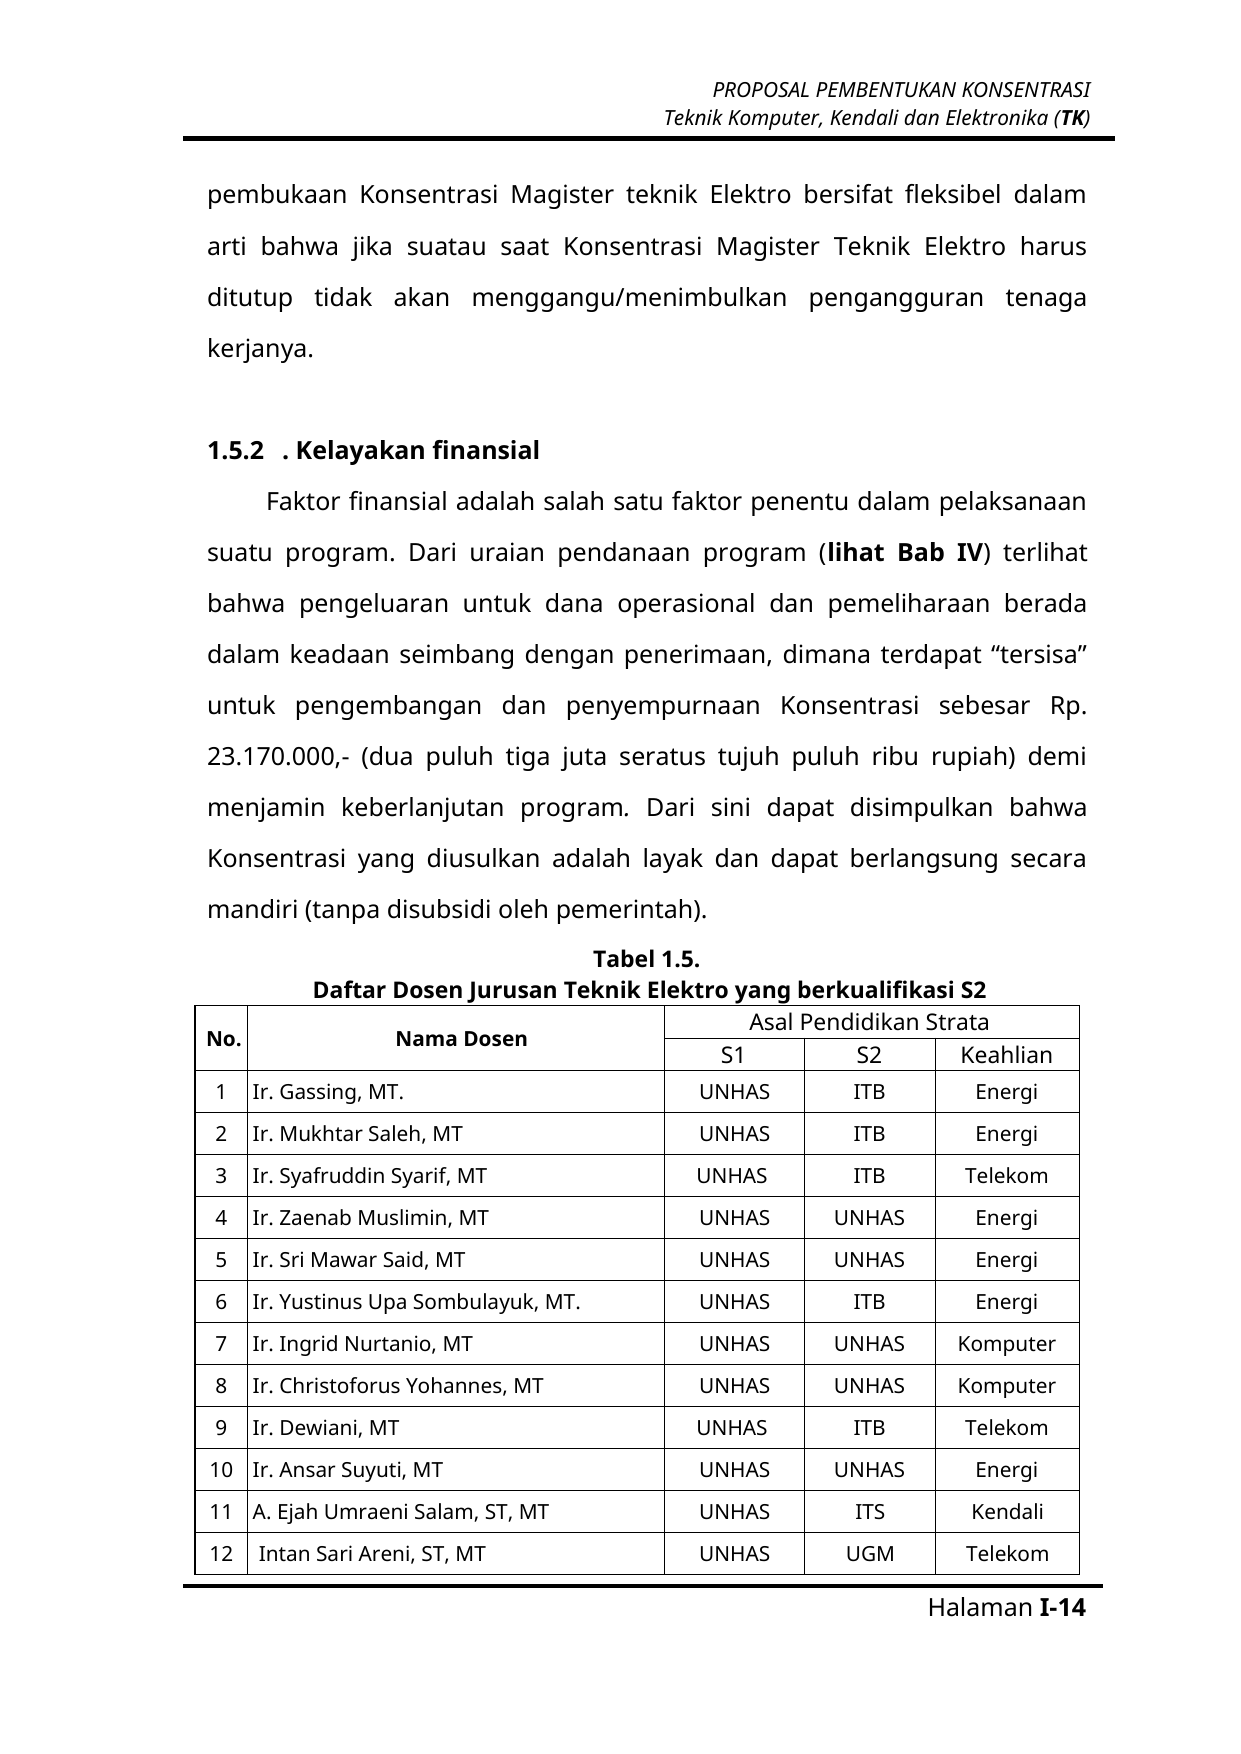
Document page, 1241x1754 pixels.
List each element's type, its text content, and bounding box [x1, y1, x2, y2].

text Daftar Dosen Jurusan Teknik Elektro yang berkualifikasi S2 [207, 974, 1092, 1005]
table_cell 5 [196, 1239, 247, 1280]
table_cell S1 [665, 1039, 804, 1070]
table_cell UNHAS [665, 1113, 804, 1154]
table_cell ITB [805, 1155, 935, 1196]
table_cell ITB [805, 1281, 935, 1322]
table_cell 10 [196, 1449, 247, 1490]
table_cell ITS [805, 1491, 935, 1532]
table_cell 1 [196, 1071, 247, 1112]
table_cell 2 [196, 1113, 247, 1154]
table_header Asal Pendidikan Strata [665, 1006, 1079, 1038]
table_cell Intan Sari Areni, ST, MT [248, 1533, 664, 1574]
table_cell 12 [196, 1533, 247, 1574]
table_cell UNHAS [805, 1365, 935, 1406]
table_cell Telekom [936, 1533, 1079, 1574]
table_cell UNHAS [665, 1491, 804, 1532]
table_cell Ir. Ingrid Nurtanio, MT [248, 1323, 664, 1364]
table_cell UNHAS [665, 1239, 804, 1280]
table_cell UNHAS [805, 1449, 935, 1490]
text pembukaan Konsentrasi Magister teknik Elektro bersifat fleksibel dalam arti bahwa jika suatau saat Konsentrasi Magister Teknik Elektro harus ditutup tidak akan menggangu/menimbulkan pengangguran tenaga kerjanya. [207, 177, 1088, 364]
table_cell Ir. Sri Mawar Said, MT [248, 1239, 664, 1280]
table_cell UNHAS [805, 1239, 935, 1280]
table_cell ITB [805, 1071, 935, 1112]
table_cell UNHAS [805, 1323, 935, 1364]
table_cell Energi [936, 1281, 1079, 1322]
table_cell UNHAS [665, 1323, 804, 1364]
table_cell Ir. Yustinus Upa Sombulayuk, MT. [248, 1281, 664, 1322]
table_cell S2 [805, 1039, 935, 1070]
list . Kelayakan finansial [207, 432, 1088, 466]
table_cell UNHAS [665, 1071, 804, 1112]
table_cell Ir. Ansar Suyuti, MT [248, 1449, 664, 1490]
table_cell A. Ejah Umraeni Salam, ST, MT [248, 1491, 664, 1532]
table_cell Ir. Zaenab Muslimin, MT [248, 1197, 664, 1238]
table_cell UGM [805, 1533, 935, 1574]
table_cell ITB [805, 1113, 935, 1154]
table_cell 8 [196, 1365, 247, 1406]
table_cell Energi [936, 1071, 1079, 1112]
table_cell 9 [196, 1407, 247, 1448]
table_cell 3 [196, 1155, 247, 1196]
table_cell UNHAS [665, 1281, 804, 1322]
table_cell Komputer [936, 1323, 1079, 1364]
table_cell Kendali [936, 1491, 1079, 1532]
table_cell Komputer [936, 1365, 1079, 1406]
table_cell Energi [936, 1197, 1079, 1238]
table_cell Ir. Gassing, MT. [248, 1071, 664, 1112]
table_cell Energi [936, 1239, 1079, 1280]
table_header Nama Dosen [248, 1006, 664, 1070]
table_cell Ir. Dewiani, MT [248, 1407, 664, 1448]
table_cell UNHAS [665, 1197, 804, 1238]
table_cell UNHAS [665, 1449, 804, 1490]
table_cell Ir. Christoforus Yohannes, MT [248, 1365, 664, 1406]
table_cell UNHAS [665, 1533, 804, 1574]
table_cell UNHAS [805, 1197, 935, 1238]
text Tabel 1.5. [207, 943, 1092, 974]
table_cell 4 [196, 1197, 247, 1238]
table_cell 6 [196, 1281, 247, 1322]
table_cell Keahlian [936, 1039, 1079, 1070]
table_cell Telekom [936, 1407, 1079, 1448]
table_header No. [196, 1006, 247, 1070]
table_cell Energi [936, 1113, 1079, 1154]
table_cell Ir. Mukhtar Saleh, MT [248, 1113, 664, 1154]
table_cell 11 [196, 1491, 247, 1532]
text Faktor finansial adalah salah satu faktor penentu dalam pelaksanaan suatu program. Dari uraian pendanaan program (lihat Bab IV) terlihat bahwa pengeluaran untuk dana operasional dan pemeliharaan berada dalam keadaan seimbang dengan penerimaan, dimana terdapat “tersisa” untuk pengembangan dan penyempurnaan Konsentrasi sebesar Rp. 23.170.000,- (dua puluh tiga juta seratus tujuh puluh ribu rupiah) demi menjamin keberlanjutan program. Dari sini dapat disimpulkan bahwa Konsentrasi yang diusulkan adalah layak dan dapat berlangsung secara mandiri (tanpa disubsidi oleh pemerintah). [207, 483, 1088, 926]
table_cell Telekom [936, 1155, 1079, 1196]
table_cell Ir. Syafruddin Syarif, MT [248, 1155, 664, 1196]
table_cell UNHAS [665, 1407, 804, 1448]
table_cell Energi [936, 1449, 1079, 1490]
table_cell 7 [196, 1323, 247, 1364]
table_cell UNHAS [665, 1365, 804, 1406]
table_cell UNHAS [665, 1155, 804, 1196]
table_cell ITB [805, 1407, 935, 1448]
